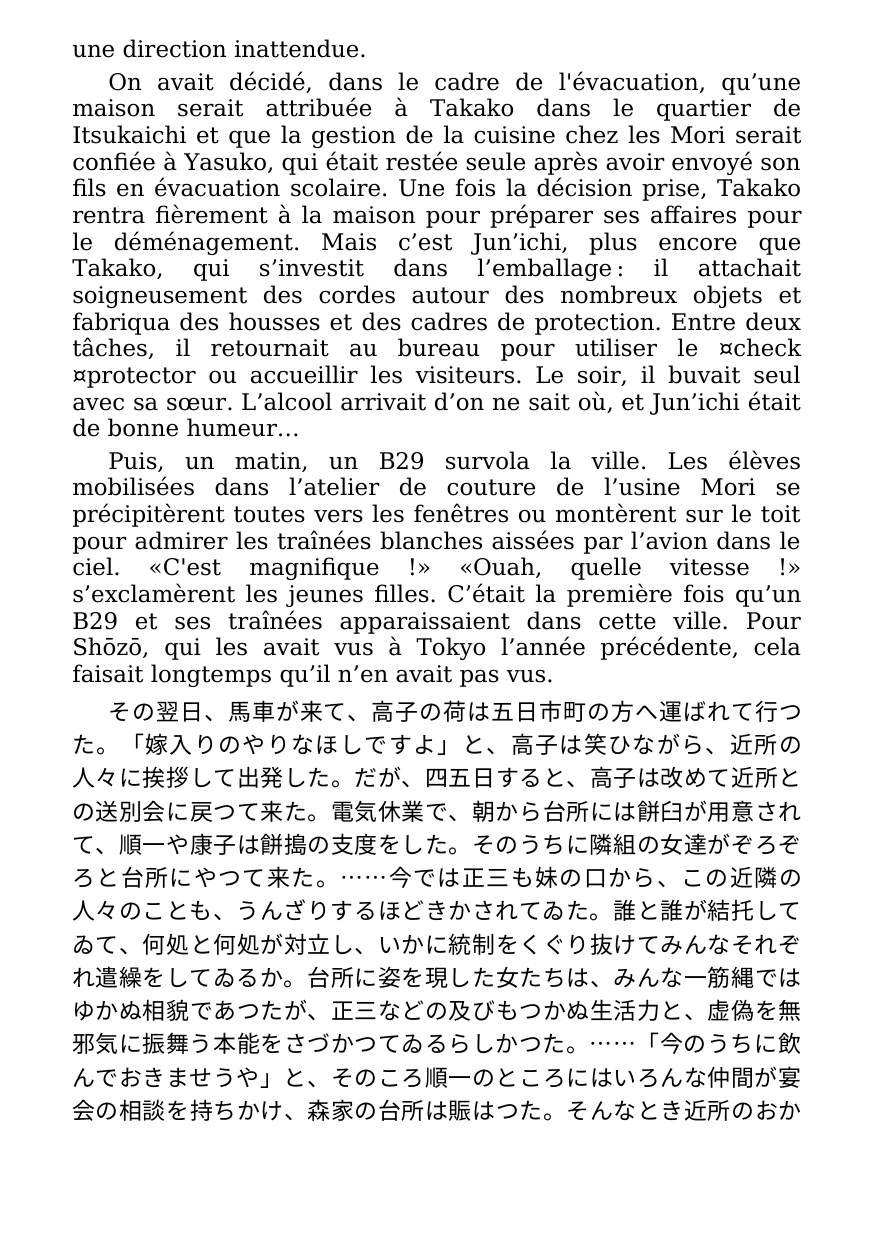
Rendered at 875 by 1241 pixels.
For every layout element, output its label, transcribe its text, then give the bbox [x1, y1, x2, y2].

text Puis, un matin, un B29 survola la ville. Les élèves mobilisées dans l’atelier de couture de l’usine Mori se précipitèrent toutes vers les fenêtres ou montèrent sur le toit pour admirer les traînées blanches aissées par l’avion dans le ciel. «C'est magnifique !» «Ouah, quelle vitesse !» s’exclamèrent les jeunes filles. C’était la première fois qu’un B29 et ses traînées apparaissaient dans cette ville. Pour Shōzō, qui les avait vus à Tokyo l’année précédente, cela faisait longtemps qu’il n’en avait pas vus. [72, 448, 802, 688]
text その翌日、馬車が来て、高子の荷は五日市町の方へ運ばれて行つた。「嫁入りのやりなほしですよ」と、高子は笑ひながら、近所の人々に挨拶して出発した。だが、四五日すると、高子は改めて近所との送別会に戻つて来た。電気休業で、朝から台所には餅臼が用意されて、順一や康子は餅搗の支度をした。そのうちに隣組の女達がぞろぞろと台所にやつて来た。……今では正三も妹の口から、この近隣の人々のことも、うんざりするほどきかされてゐた。誰と誰が結托してゐて、何処と何処が対立し、いかに統制をくぐり抜けてみんなそれぞれ遣繰をしてゐるか。台所に姿を現した女たちは、みんな一筋縄ではゆかぬ相貌であつたが、正三などの及びもつかぬ生活力と、虚偽を無邪気に振舞う本能をさづかつてゐるらしかつた。……「今のうちに飲んでおきませうや」と、そのころ順一のところにはいろんな仲間が宴会の相談を持ちかけ、森家の台所は賑はつた。そんなとき近所のおか [72, 694, 802, 1126]
text une direction inattendue. [72, 36, 802, 63]
text On avait décidé, dans le cadre de l'évacuation, qu’une maison serait attribuée à Takako dans le quartier de Itsukaichi et que la gestion de la cuisine chez les Mori serait confiée à Yasuko, qui était restée seule après avoir envoyé son fils en évacuation scolaire. Une fois la décision prise, Takako rentra fièrement à la maison pour préparer ses affaires pour le déménagement. Mais c’est Jun’ichi, plus encore que Takako, qui s’investit dans l’emballage : il attachait soigneusement des cordes autour des nombreux objets et fabriqua des housses et des cadres de protection. Entre deux tâches, il retournait au bureau pour utiliser le ¤check ¤protector ou accueillir les visiteurs. Le soir, il buvait seul avec sa sœur. L’alcool arrivait d’on ne sait où, et Jun’ichi était de bonne humeur… [72, 69, 802, 442]
